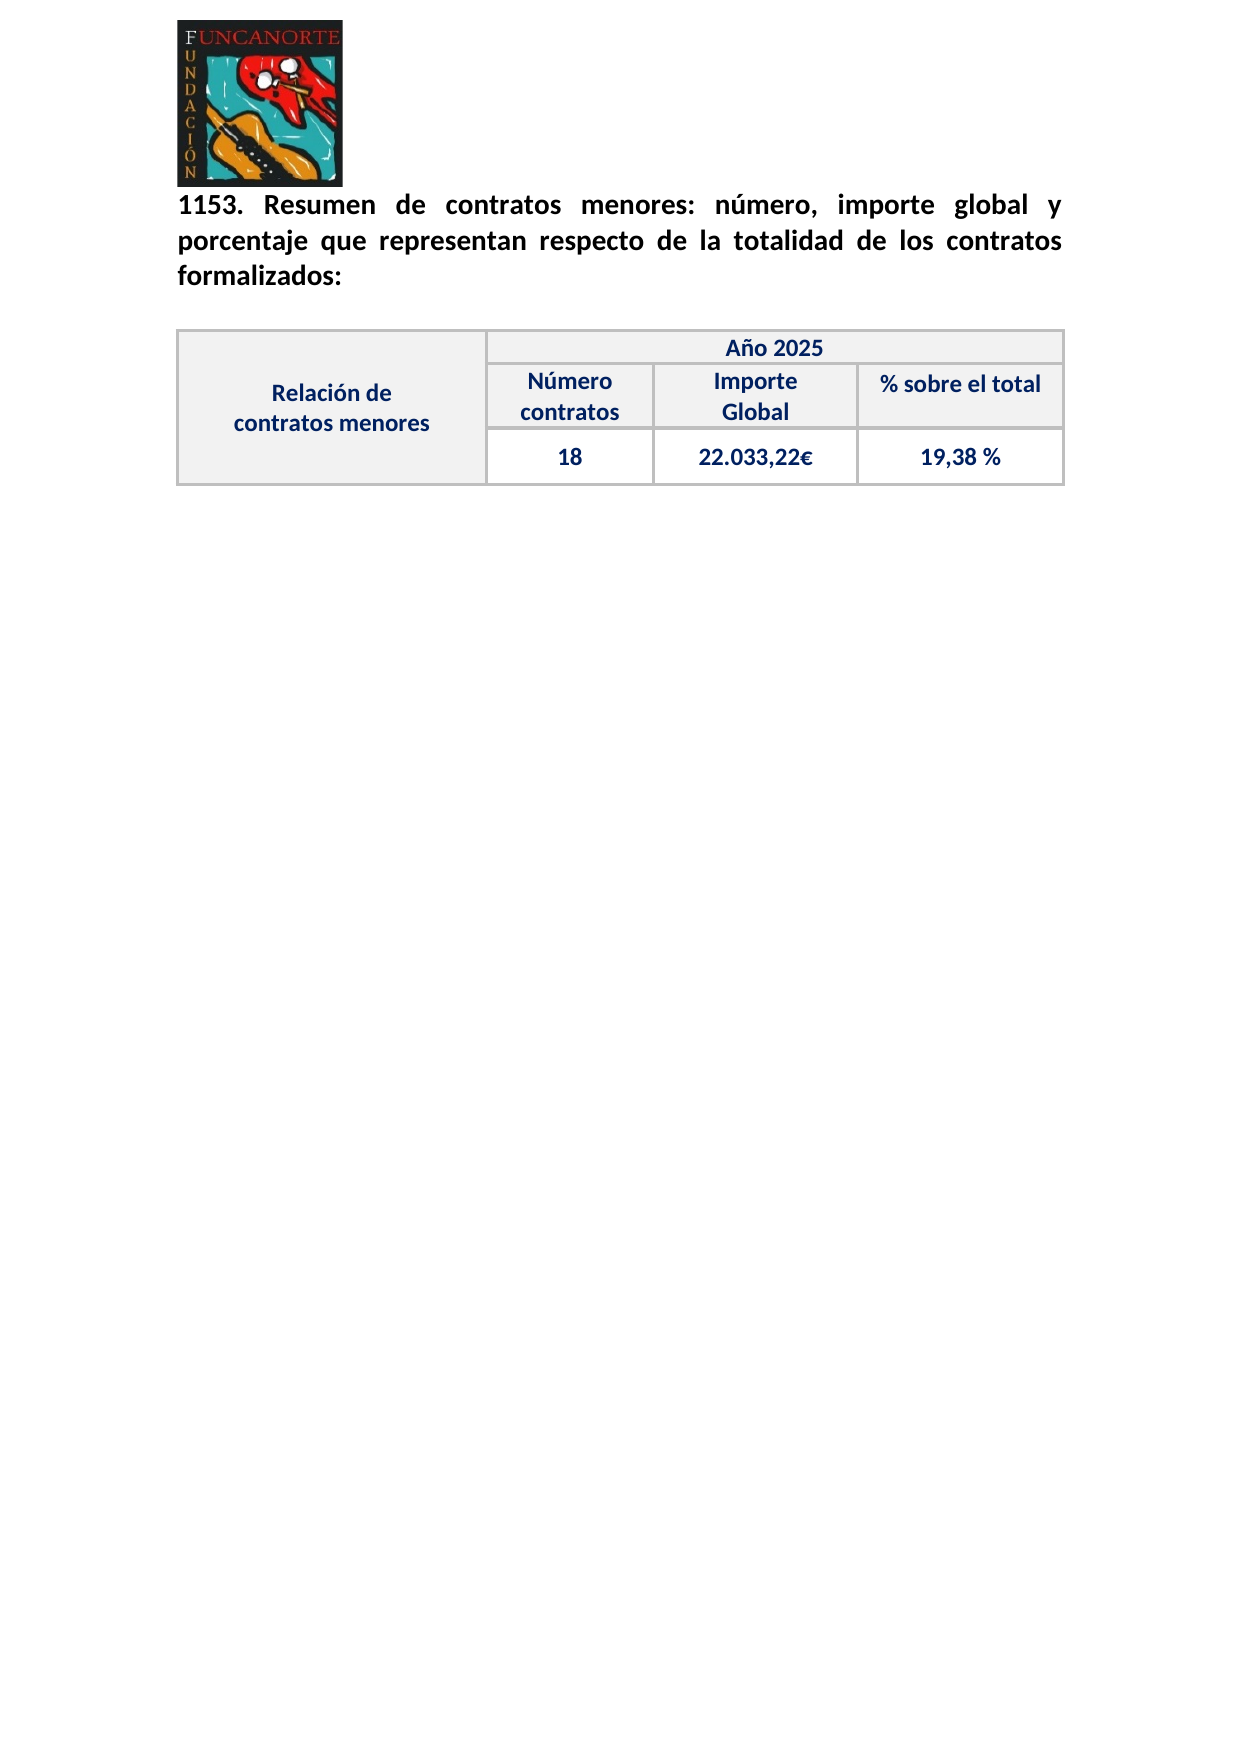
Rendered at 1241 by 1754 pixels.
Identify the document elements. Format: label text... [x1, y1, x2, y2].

table_header Año 2025 [488, 332, 1062, 362]
table_cell 18 [488, 430, 652, 483]
table_cell 22.033,22€ [655, 430, 856, 483]
text 1153. Resumen de contratos menores: número, importe global y porcentaje que representan respecto de la totalidad de los contratos formalizados: [177, 148, 1063, 293]
table_cell 19,38 % [859, 430, 1062, 483]
table_cell Importe Global [655, 365, 856, 426]
table_header Relación de contratos menores [179, 332, 485, 483]
table_cell Número contratos [488, 365, 652, 426]
table_cell % sobre el total [859, 365, 1062, 426]
